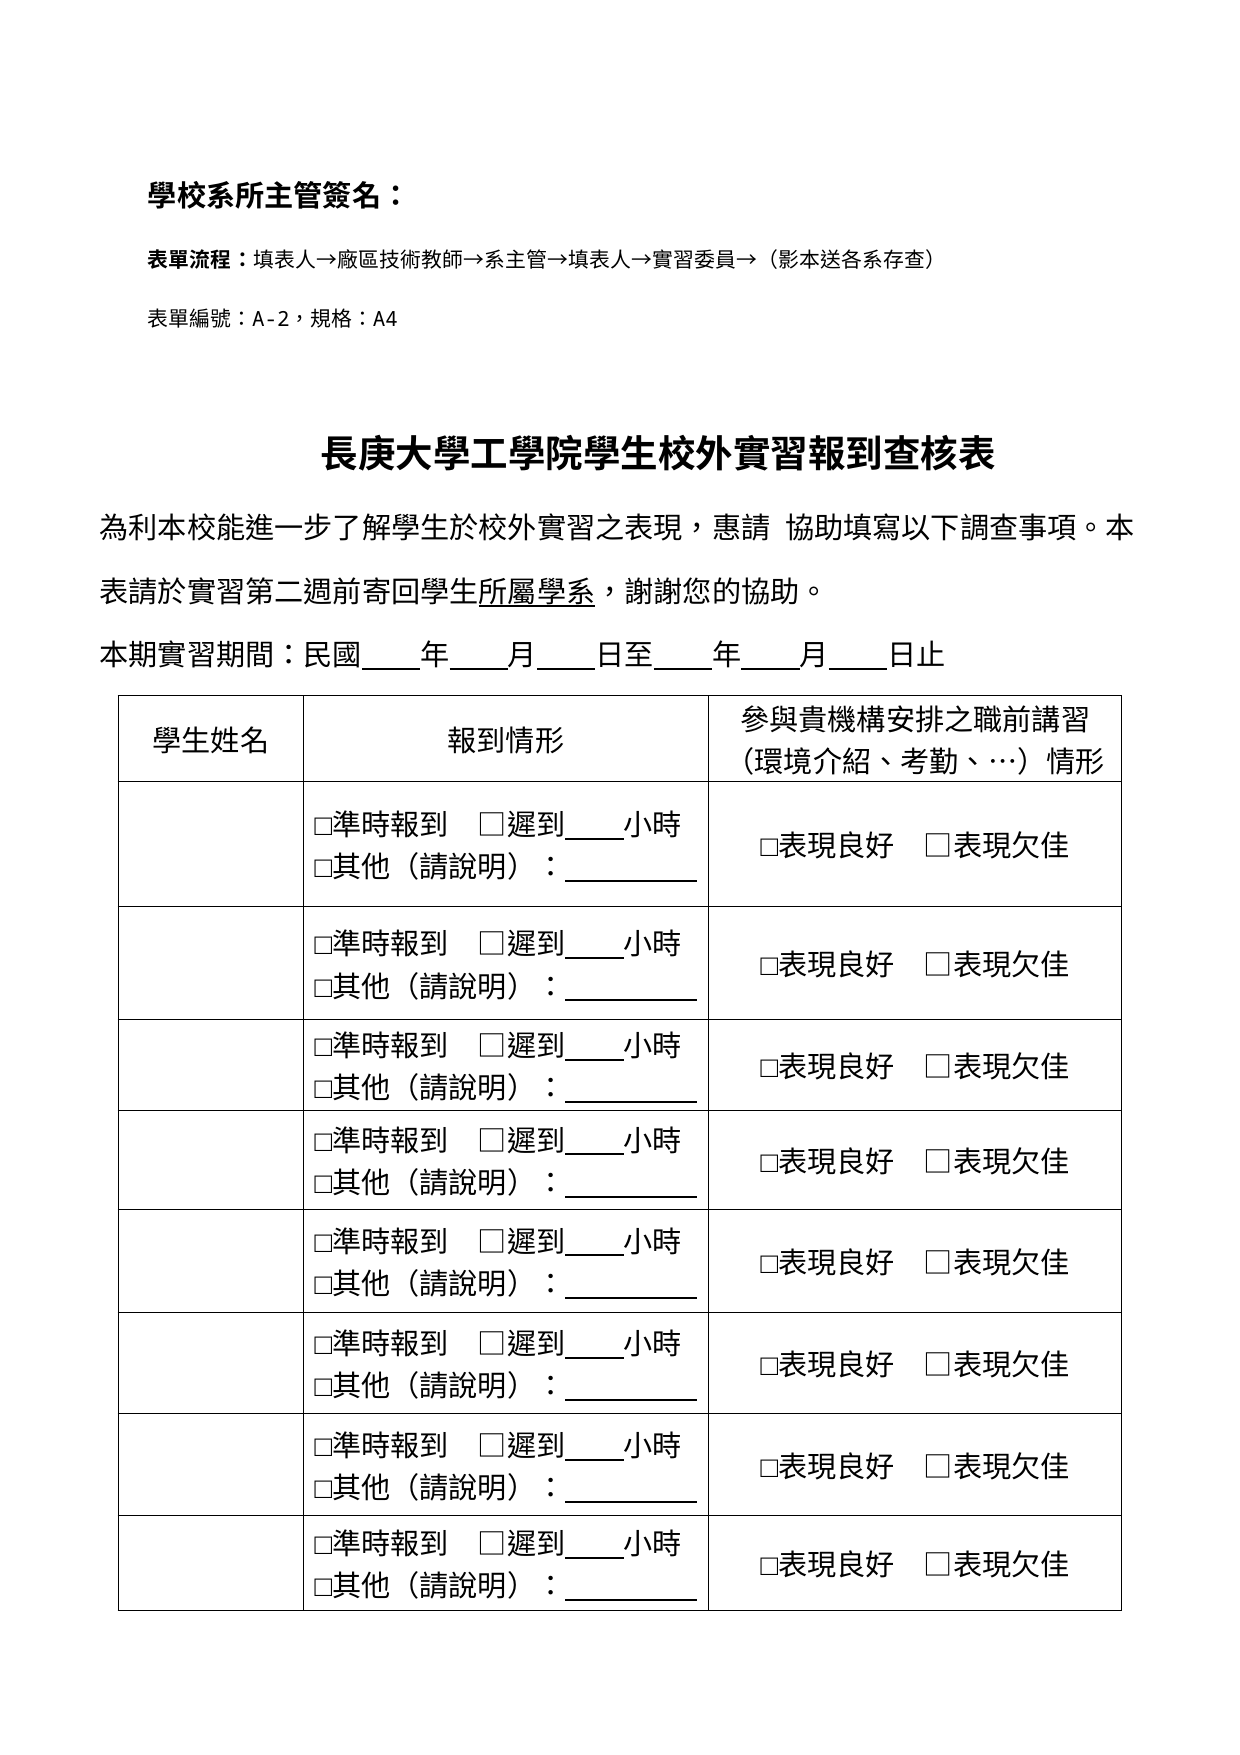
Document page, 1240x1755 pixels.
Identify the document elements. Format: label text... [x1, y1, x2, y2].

table_cell □準時報到 □遲到 小時 □其他（請說明）： [304, 1516, 708, 1610]
table_cell [119, 1210, 303, 1312]
table_header 學生姓名 [119, 696, 303, 781]
table_cell □表現良好 □表現欠佳 [709, 1020, 1121, 1109]
table_cell □準時報到 □遲到 小時 □其他（請說明）： [304, 1414, 708, 1515]
table_cell □準時報到 □遲到 小時 □其他（請說明）： [304, 1210, 708, 1312]
table_header 參與貴機構安排之職前講習（環境介紹、考勤、…）情形 [709, 696, 1121, 781]
table_cell □準時報到 □遲到 小時 □其他（請說明）： [304, 1313, 708, 1413]
table_cell □準時報到 □遲到 小時 □其他（請說明）： [304, 1111, 708, 1208]
table_cell □表現良好 □表現欠佳 [709, 1414, 1121, 1515]
table_cell □表現良好 □表現欠佳 [709, 1313, 1121, 1413]
table_cell □準時報到 □遲到 小時 □其他（請說明）： [304, 907, 708, 1019]
table_cell [119, 907, 303, 1019]
table_cell [119, 1313, 303, 1413]
text 本期實習期間：民國 年 月 日至 年 月 日止 [99, 632, 1137, 674]
table_cell [119, 1020, 303, 1109]
text 學校系所主管簽名： [148, 133, 1092, 215]
table_cell □準時報到 □遲到 小時 □其他（請說明）： [304, 1020, 708, 1109]
table_cell □表現良好 □表現欠佳 [709, 782, 1121, 906]
table_cell [119, 782, 303, 906]
table_cell [119, 1516, 303, 1610]
table_cell □表現良好 □表現欠佳 [709, 1210, 1121, 1312]
table_cell □準時報到 □遲到 小時 □其他（請說明）： [304, 782, 708, 906]
table_cell [119, 1414, 303, 1515]
text 為利本校能進一步了解學生於校外實習之表現，惠請 協助填寫以下調查事項。本表請於實習第二週前寄回學生所屬學系，謝謝您的協助。 [99, 505, 1137, 611]
table_cell [119, 1111, 303, 1208]
table_cell □表現良好 □表現欠佳 [709, 1516, 1121, 1610]
table_cell □表現良好 □表現欠佳 [709, 907, 1121, 1019]
text 長庚大學工學院學生校外實習報到查核表 [179, 423, 1137, 478]
text 表單編號：A-2，規格：A4 [148, 302, 1092, 332]
table_cell □表現良好 □表現欠佳 [709, 1111, 1121, 1208]
table_header 報到情形 [304, 696, 708, 781]
text 表單流程：填表人→廠區技術教師→系主管→填表人→實習委員→（影本送各系存查） [148, 215, 1092, 273]
